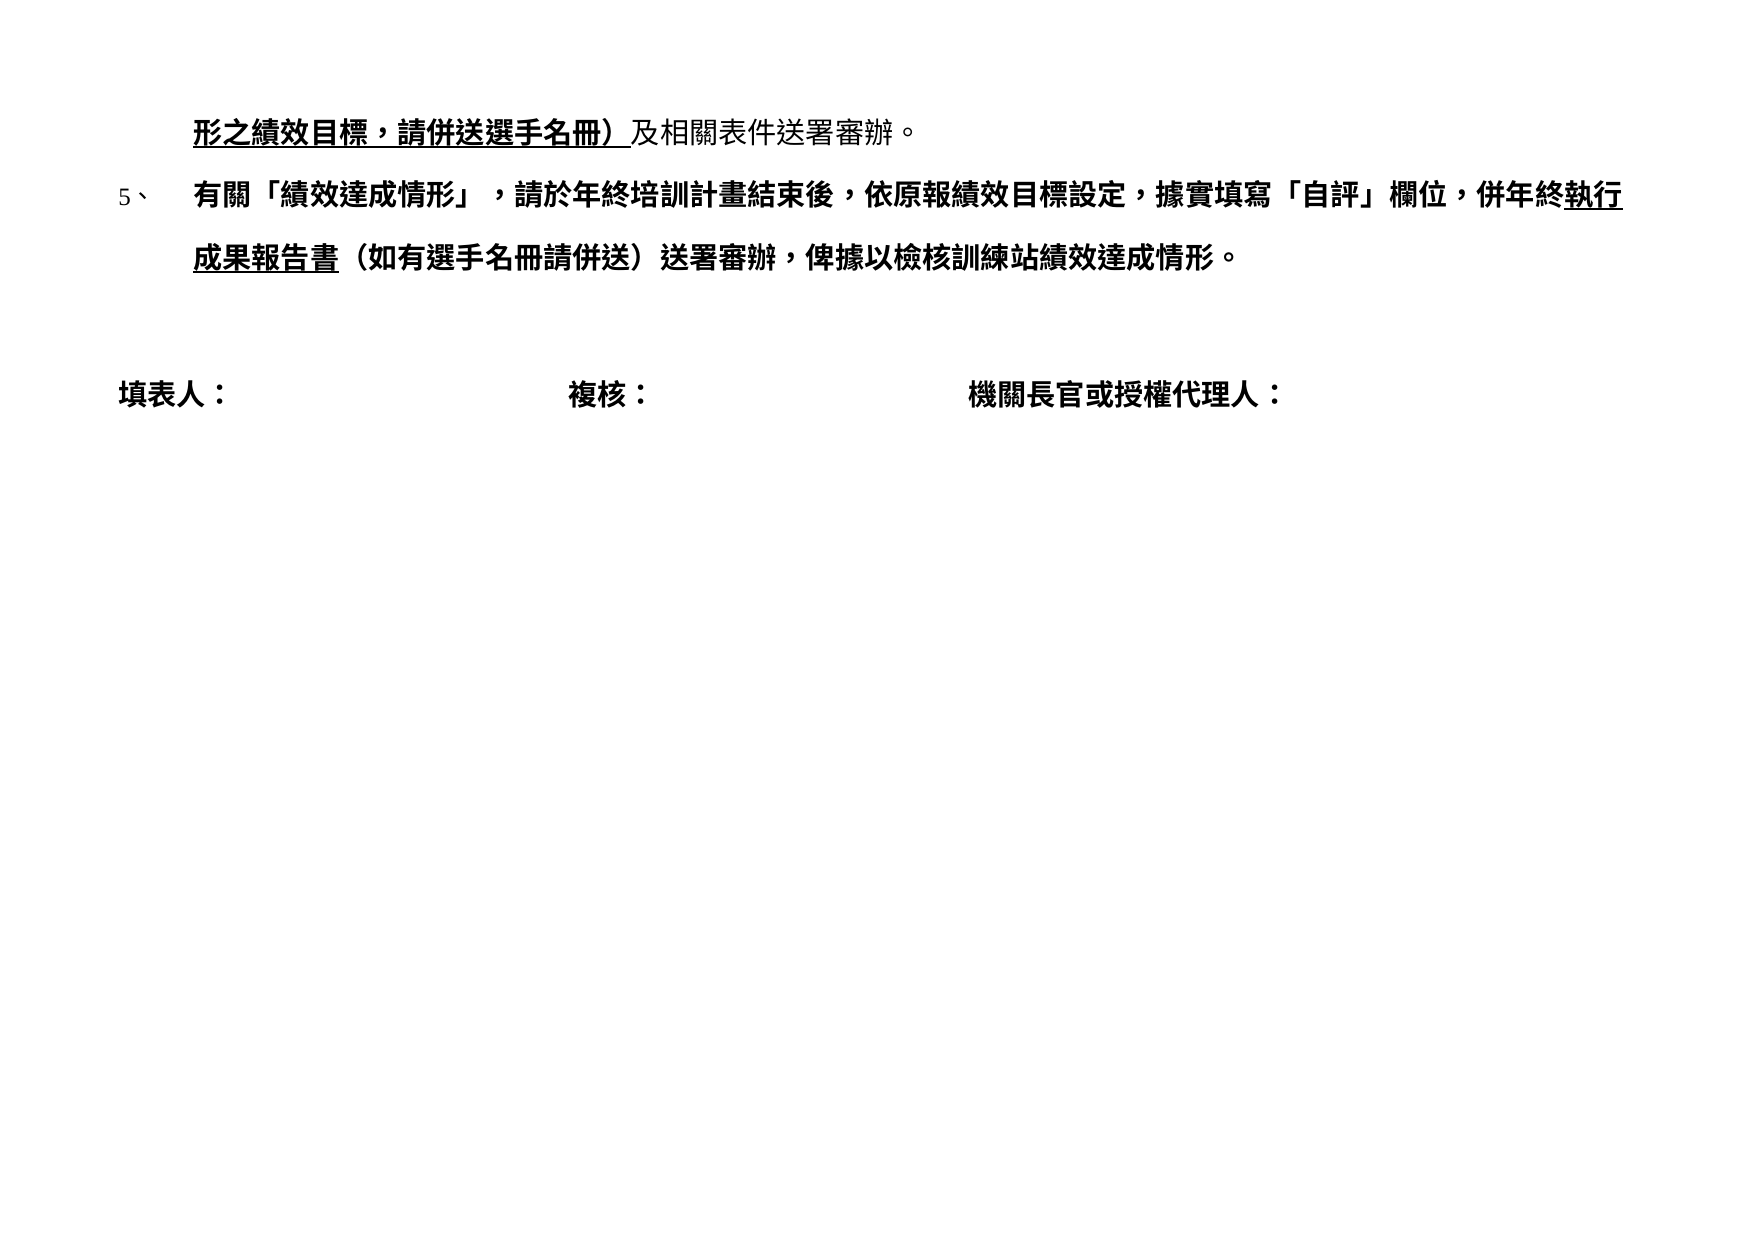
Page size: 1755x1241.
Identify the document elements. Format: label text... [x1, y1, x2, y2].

list 有關「績效達成情形」，請於年終培訓計畫結束後，依原報績效目標設定，據實填寫「自評」欄位，併年終執行成果報告書（如有選手名冊請併送）送署審辦，俾據以檢核訓練站績效達成情形。 [118, 151, 1636, 276]
text 填表人： 複核： 機關長官或授權代理人： [118, 351, 1636, 414]
list 形之績效目標，請併送選手名冊）及相關表件送署審辦。 [118, 89, 1636, 151]
